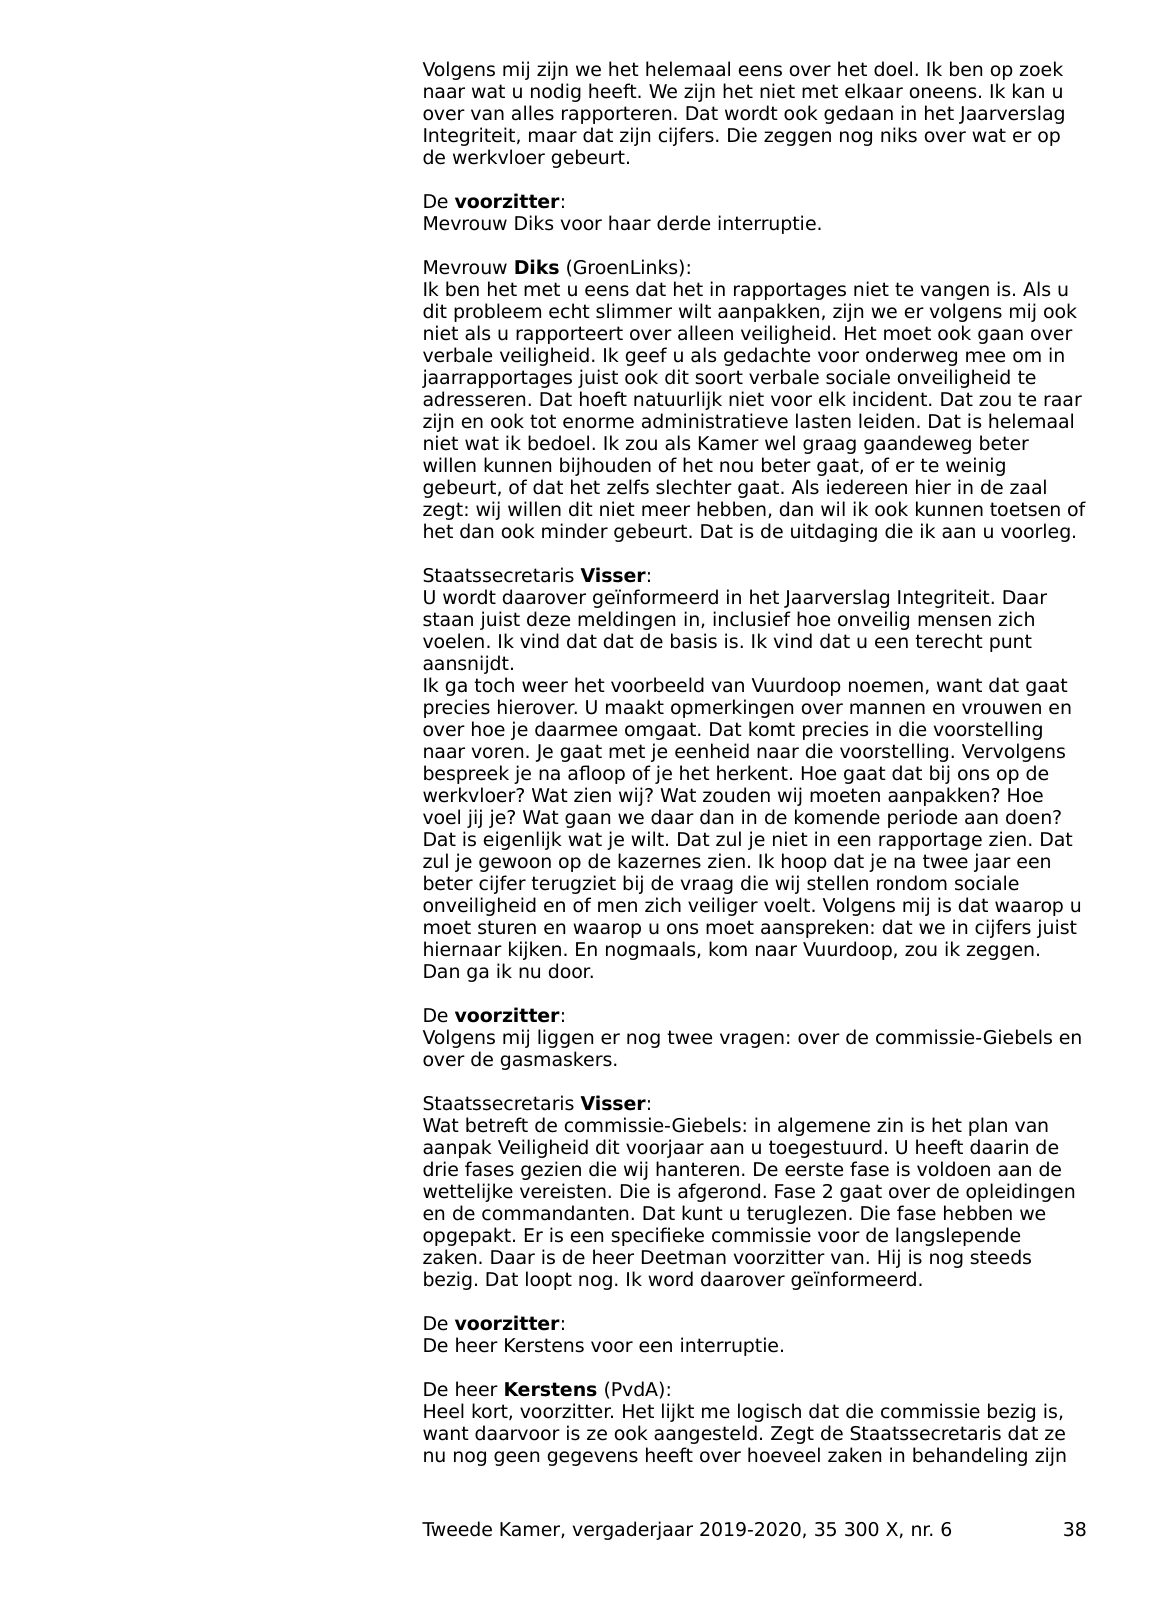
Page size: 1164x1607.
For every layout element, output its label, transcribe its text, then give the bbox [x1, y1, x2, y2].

text Staatssecretaris Visser: [422, 565, 1087, 587]
text De heer Kerstens voor een interruptie. [422, 1335, 1087, 1357]
text Mevrouw Diks voor haar derde interruptie. [422, 213, 1087, 235]
text Wat betreft de commissie-Giebels: in algemene zin is het plan van aanpak Veiligheid dit voorjaar aan u toegestuurd. U heeft daarin de drie fases gezien die wij hanteren. De eerste fase is voldoen aan de wettelijke vereisten. Die is afgerond. Fase 2 gaat over de opleidingen en de commandanten. Dat kunt u teruglezen. Die fase hebben we opgepakt. Er is een specifieke commissie voor de langslepende zaken. Daar is de heer Deetman voorzitter van. Hij is nog steeds bezig. Dat loopt nog. Ik word daarover geïnformeerd. [422, 1115, 1087, 1291]
text Mevrouw Diks (GroenLinks): [422, 257, 1087, 279]
text Ik ben het met u eens dat het in rapportages niet te vangen is. Als u dit probleem echt slimmer wilt aanpakken, zijn we er volgens mij ook niet als u rapporteert over alleen veiligheid. Het moet ook gaan over verbale veiligheid. Ik geef u als gedachte voor onderweg mee om in jaarrapportages juist ook dit soort verbale sociale onveiligheid te adresseren. Dat hoeft natuurlijk niet voor elk incident. Dat zou te raar zijn en ook tot enorme administratieve lasten leiden. Dat is helemaal niet wat ik bedoel. Ik zou als Kamer wel graag gaandeweg beter willen kunnen bijhouden of het nou beter gaat, of er te weinig gebeurt, of dat het zelfs slechter gaat. Als iedereen hier in de zaal zegt: wij willen dit niet meer hebben, dan wil ik ook kunnen toetsen of het dan ook minder gebeurt. Dat is de uitdaging die ik aan u voorleg. [422, 279, 1087, 543]
text Heel kort, voorzitter. Het lijkt me logisch dat die commissie bezig is, want daarvoor is ze ook aangesteld. Zegt de Staatssecretaris dat ze nu nog geen gegevens heeft over hoeveel zaken in behandeling zijn [422, 1401, 1087, 1467]
text De voorzitter: [422, 1313, 1087, 1335]
text Dan ga ik nu door. [422, 961, 1087, 983]
text Volgens mij liggen er nog twee vragen: over de commissie-Giebels en over de gasmaskers. [422, 1027, 1087, 1071]
text De voorzitter: [422, 1005, 1087, 1027]
text De heer Kerstens (PvdA): [422, 1379, 1087, 1401]
text Volgens mij zijn we het helemaal eens over het doel. Ik ben op zoek naar wat u nodig heeft. We zijn het niet met elkaar oneens. Ik kan u over van alles rapporteren. Dat wordt ook gedaan in het Jaarverslag Integriteit, maar dat zijn cijfers. Die zeggen nog niks over wat er op de werkvloer gebeurt. [422, 59, 1087, 169]
text De voorzitter: [422, 191, 1087, 213]
text Ik ga toch weer het voorbeeld van Vuurdoop noemen, want dat gaat precies hierover. U maakt opmerkingen over mannen en vrouwen en over hoe je daarmee omgaat. Dat komt precies in die voorstelling naar voren. Je gaat met je eenheid naar die voorstelling. Vervolgens bespreek je na afloop of je het herkent. Hoe gaat dat bij ons op de werkvloer? Wat zien wij? Wat zouden wij moeten aanpakken? Hoe voel jij je? Wat gaan we daar dan in de komende periode aan doen? Dat is eigenlijk wat je wilt. Dat zul je niet in een rapportage zien. Dat zul je gewoon op de kazernes zien. Ik hoop dat je na twee jaar een beter cijfer terugziet bij de vraag die wij stellen rondom sociale onveiligheid en of men zich veiliger voelt. Volgens mij is dat waarop u moet sturen en waarop u ons moet aanspreken: dat we in cijfers juist hiernaar kijken. En nogmaals, kom naar Vuurdoop, zou ik zeggen. [422, 675, 1087, 961]
text U wordt daarover geïnformeerd in het Jaarverslag Integriteit. Daar staan juist deze meldingen in, inclusief hoe onveilig mensen zich voelen. Ik vind dat dat de basis is. Ik vind dat u een terecht punt aansnijdt. [422, 587, 1087, 675]
text Staatssecretaris Visser: [422, 1093, 1087, 1115]
